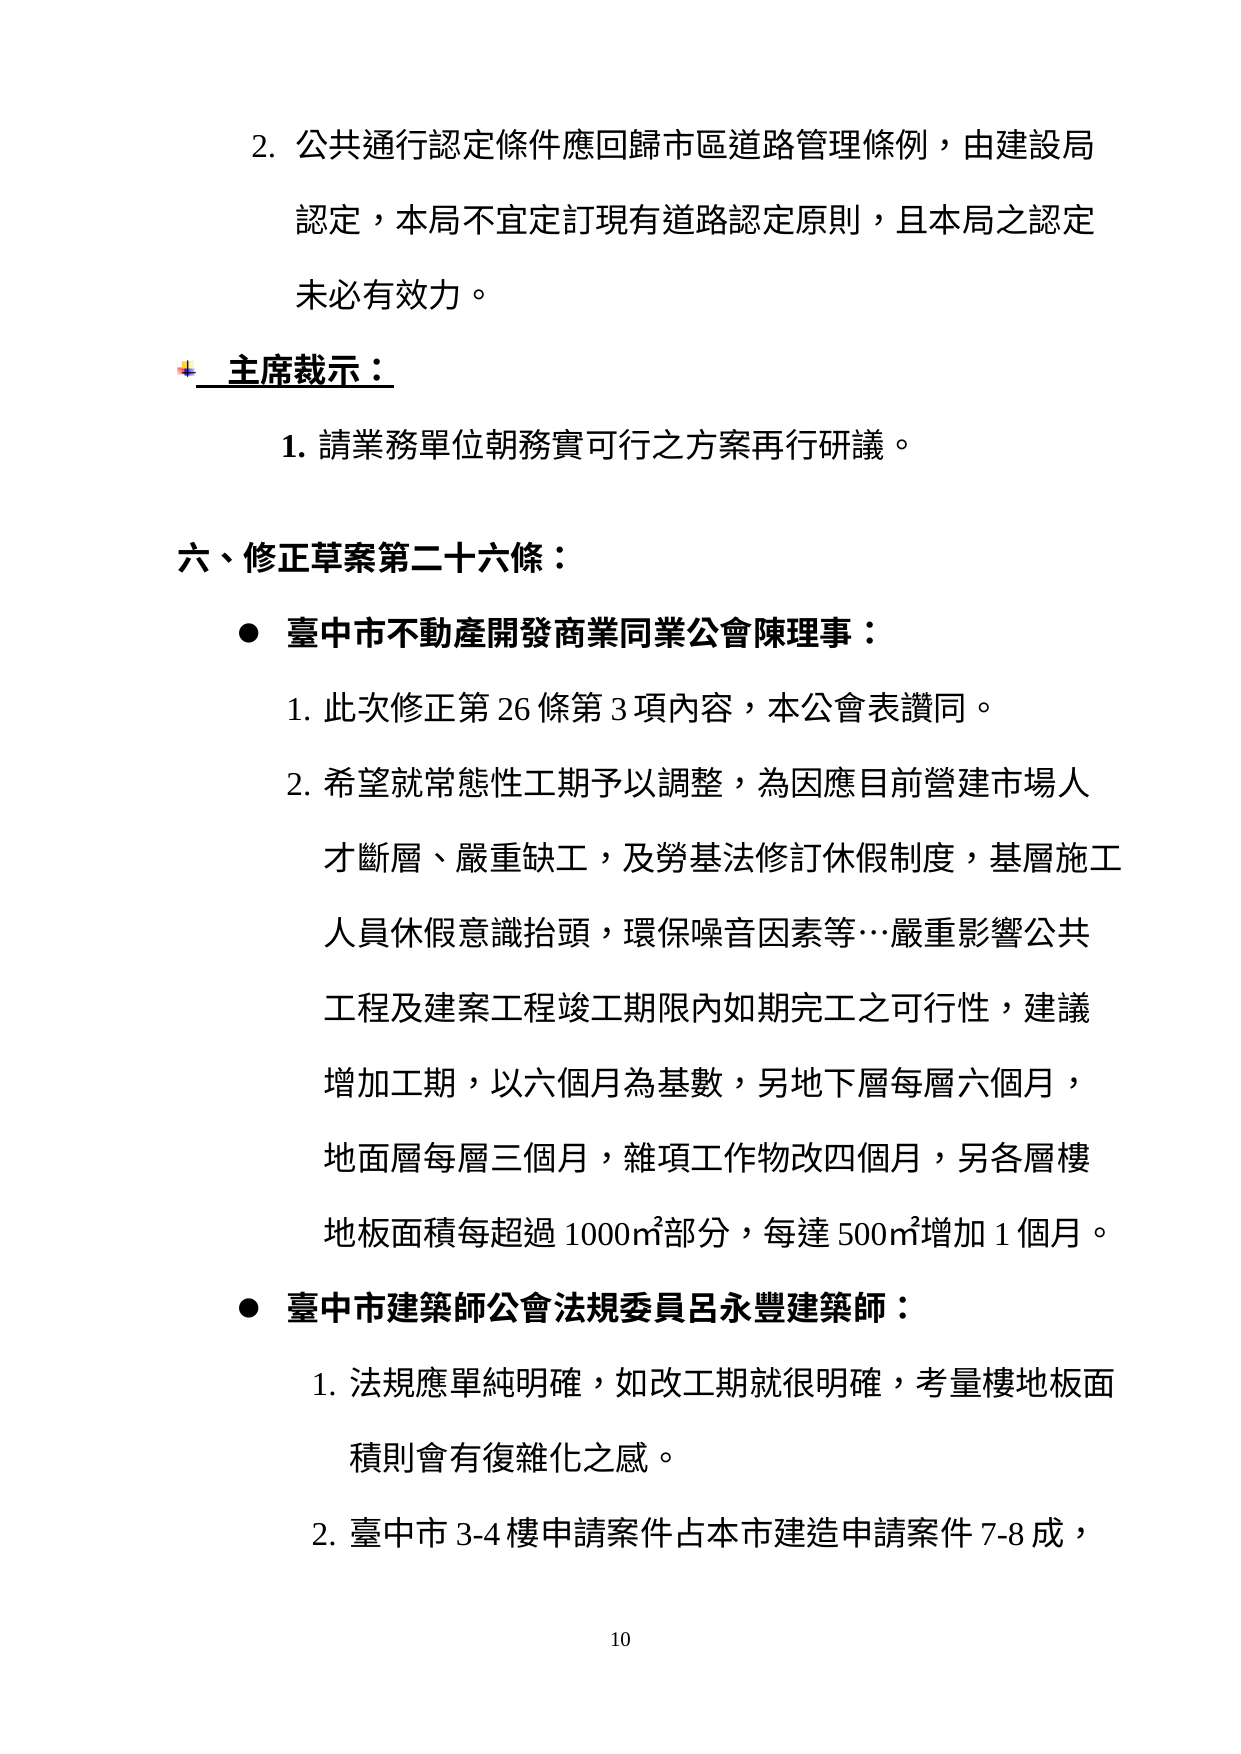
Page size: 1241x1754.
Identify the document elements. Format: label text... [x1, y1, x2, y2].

list 法規應單純明確，如改工期就很明確，考量樓地板面積則會有復雜化之感。 [311, 1343, 1122, 1493]
list 請業務單位朝務實可行之方案再行研議。 [156, 406, 1122, 481]
list 臺中市3-4樓申請案件占本市建造申請案件7-8成， [311, 1493, 1122, 1568]
list 臺中市建築師公會法規委員呂永豐建築師： [236, 1268, 1122, 1343]
picture [177, 359, 196, 377]
list 主席裁示： [177, 331, 1122, 406]
text 六、修正草案第二十六條： [177, 518, 1122, 593]
list 臺中市不動產開發商業同業公會陳理事： [236, 593, 1122, 668]
list 此次修正第26條第3項內容，本公會表讚同。 [286, 668, 1122, 743]
list 希望就常態性工期予以調整，為因應目前營建市場人才斷層、嚴重缺工，及勞基法修訂休假制度，基層施工人員休假意識抬頭，環保噪音因素等…嚴重影響公共工程及建案工程竣工期限內如期完工之可行性，建議增加工期，以六個月為基數，另地下層每層六個月，地面層每層三個月，雜項工作物改四個月，另各層樓地板面積每超過1000㎡部分，每達500㎡增加1個月。 [286, 743, 1122, 1268]
list 公共通行認定條件應回歸市區道路管理條例，由建設局認定，本局不宜定訂現有道路認定原則，且本局之認定未必有效力。 [251, 106, 1122, 331]
